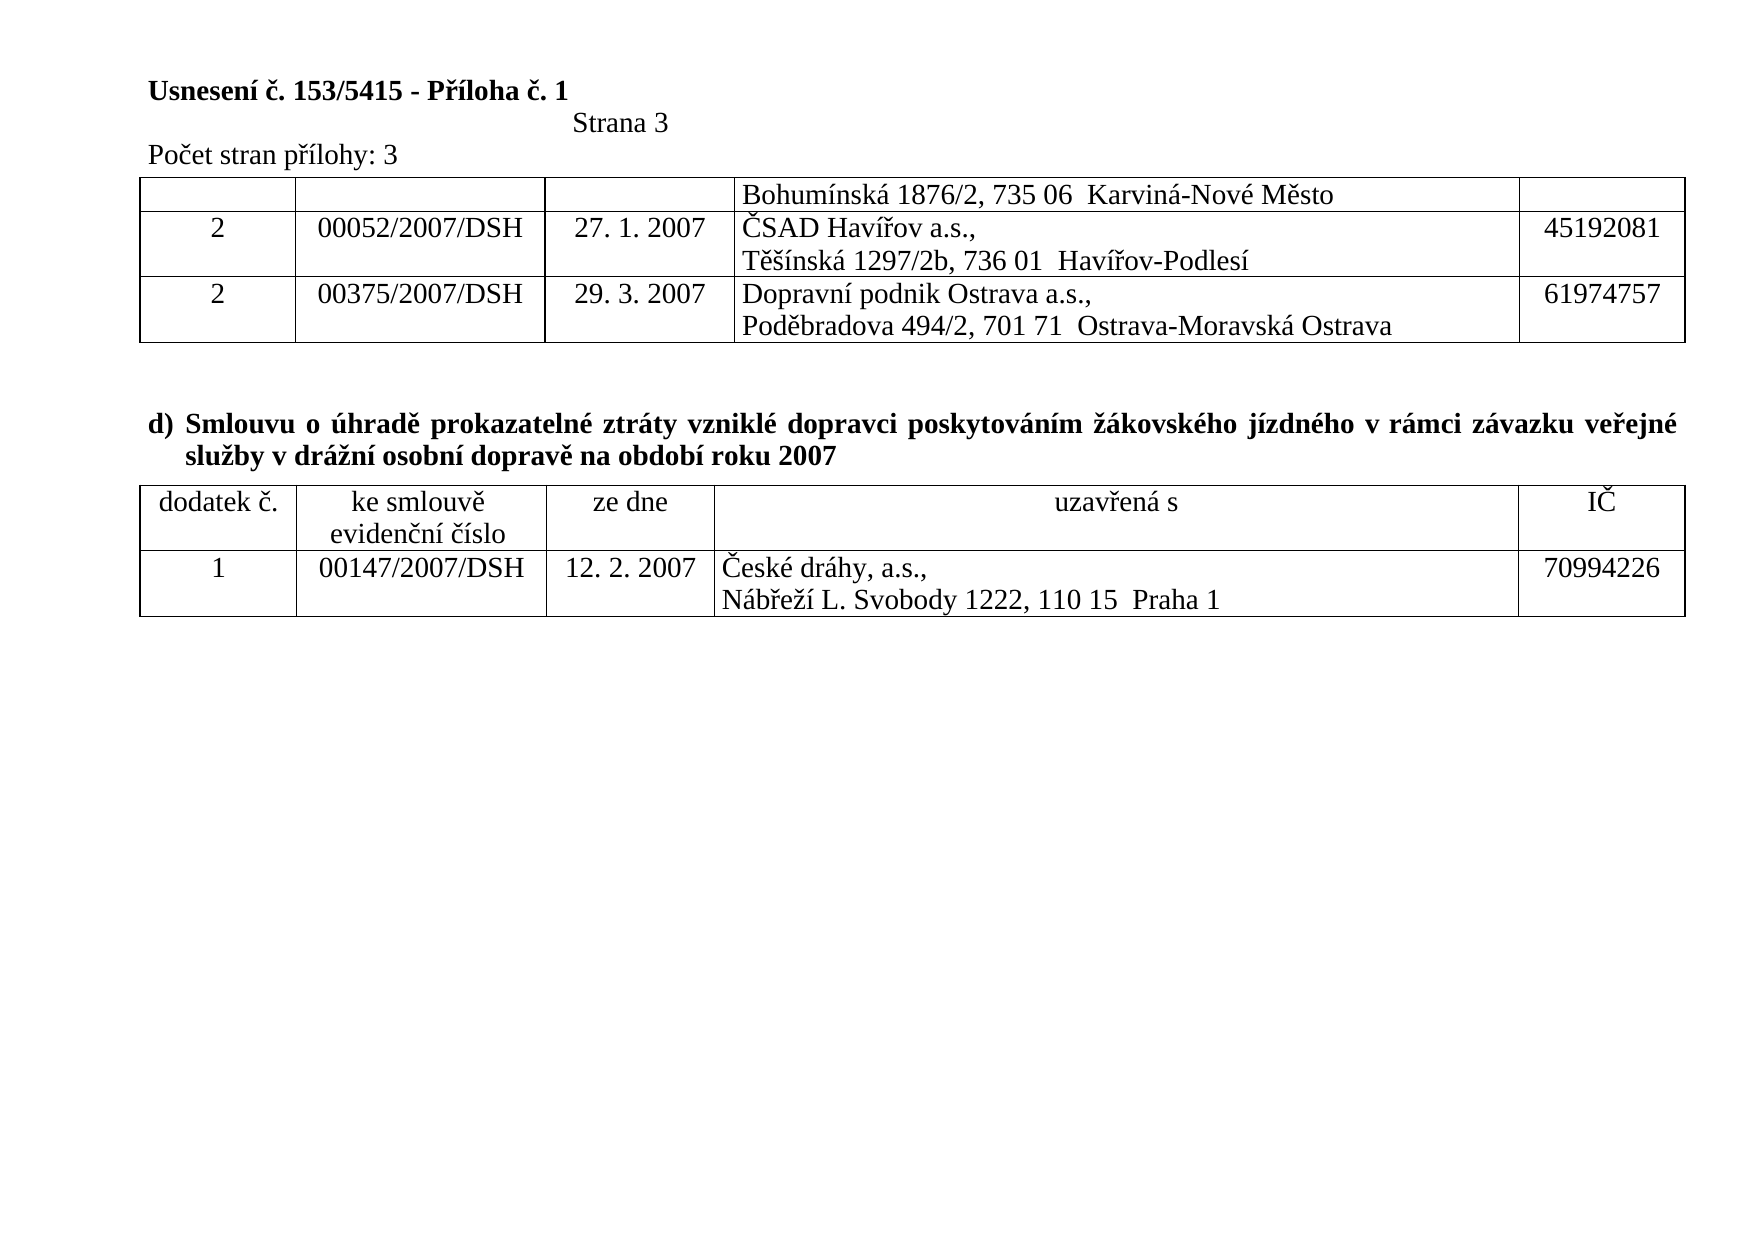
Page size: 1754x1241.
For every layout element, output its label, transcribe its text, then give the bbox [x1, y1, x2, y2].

table_header [141, 178, 295, 211]
table_header uzavřená s [715, 486, 1518, 550]
table_cell 2 [141, 212, 295, 276]
table_cell 61974757 [1520, 277, 1684, 342]
table_cell 00052/2007/DSH [296, 212, 544, 276]
table_header ze dne [547, 486, 714, 550]
table_header [1520, 178, 1684, 211]
table_header IČ [1519, 486, 1684, 550]
list Smlouvu o úhradě prokazatelné ztráty vzniklé dopravci poskytováním žákovského jízdného v rámci závazku veřejné služby v drážní osobní dopravě na období roku 2007 [148, 407, 1677, 472]
table_cell 2 [141, 277, 295, 342]
table_cell 27. 1. 2007 [546, 212, 734, 276]
table_header ke smlouvě evidenční číslo [297, 486, 546, 550]
table_cell 70994226 [1519, 551, 1684, 616]
table_header dodatek č. [141, 486, 296, 550]
table_cell České dráhy, a.s., Nábřeží L. Svobody 1222, 110 15 Praha 1 [715, 551, 1518, 616]
table_cell 12. 2. 2007 [547, 551, 714, 616]
table_cell 1 [141, 551, 296, 616]
table_header [546, 178, 734, 211]
table_cell 45192081 [1520, 212, 1684, 276]
table_cell 00147/2007/DSH [297, 551, 546, 616]
table_cell ČSAD Havířov a.s., Těšínská 1297/2b, 736 01 Havířov-Podlesí [735, 212, 1519, 276]
table_header [296, 178, 544, 211]
table_cell 29. 3. 2007 [546, 277, 734, 342]
table_cell Dopravní podnik Ostrava a.s., Poděbradova 494/2, 701 71 Ostrava-Moravská Ostrava [735, 277, 1519, 342]
table_cell 00375/2007/DSH [296, 277, 544, 342]
table_header Bohumínská 1876/2, 735 06 Karviná-Nové Město [735, 178, 1519, 211]
